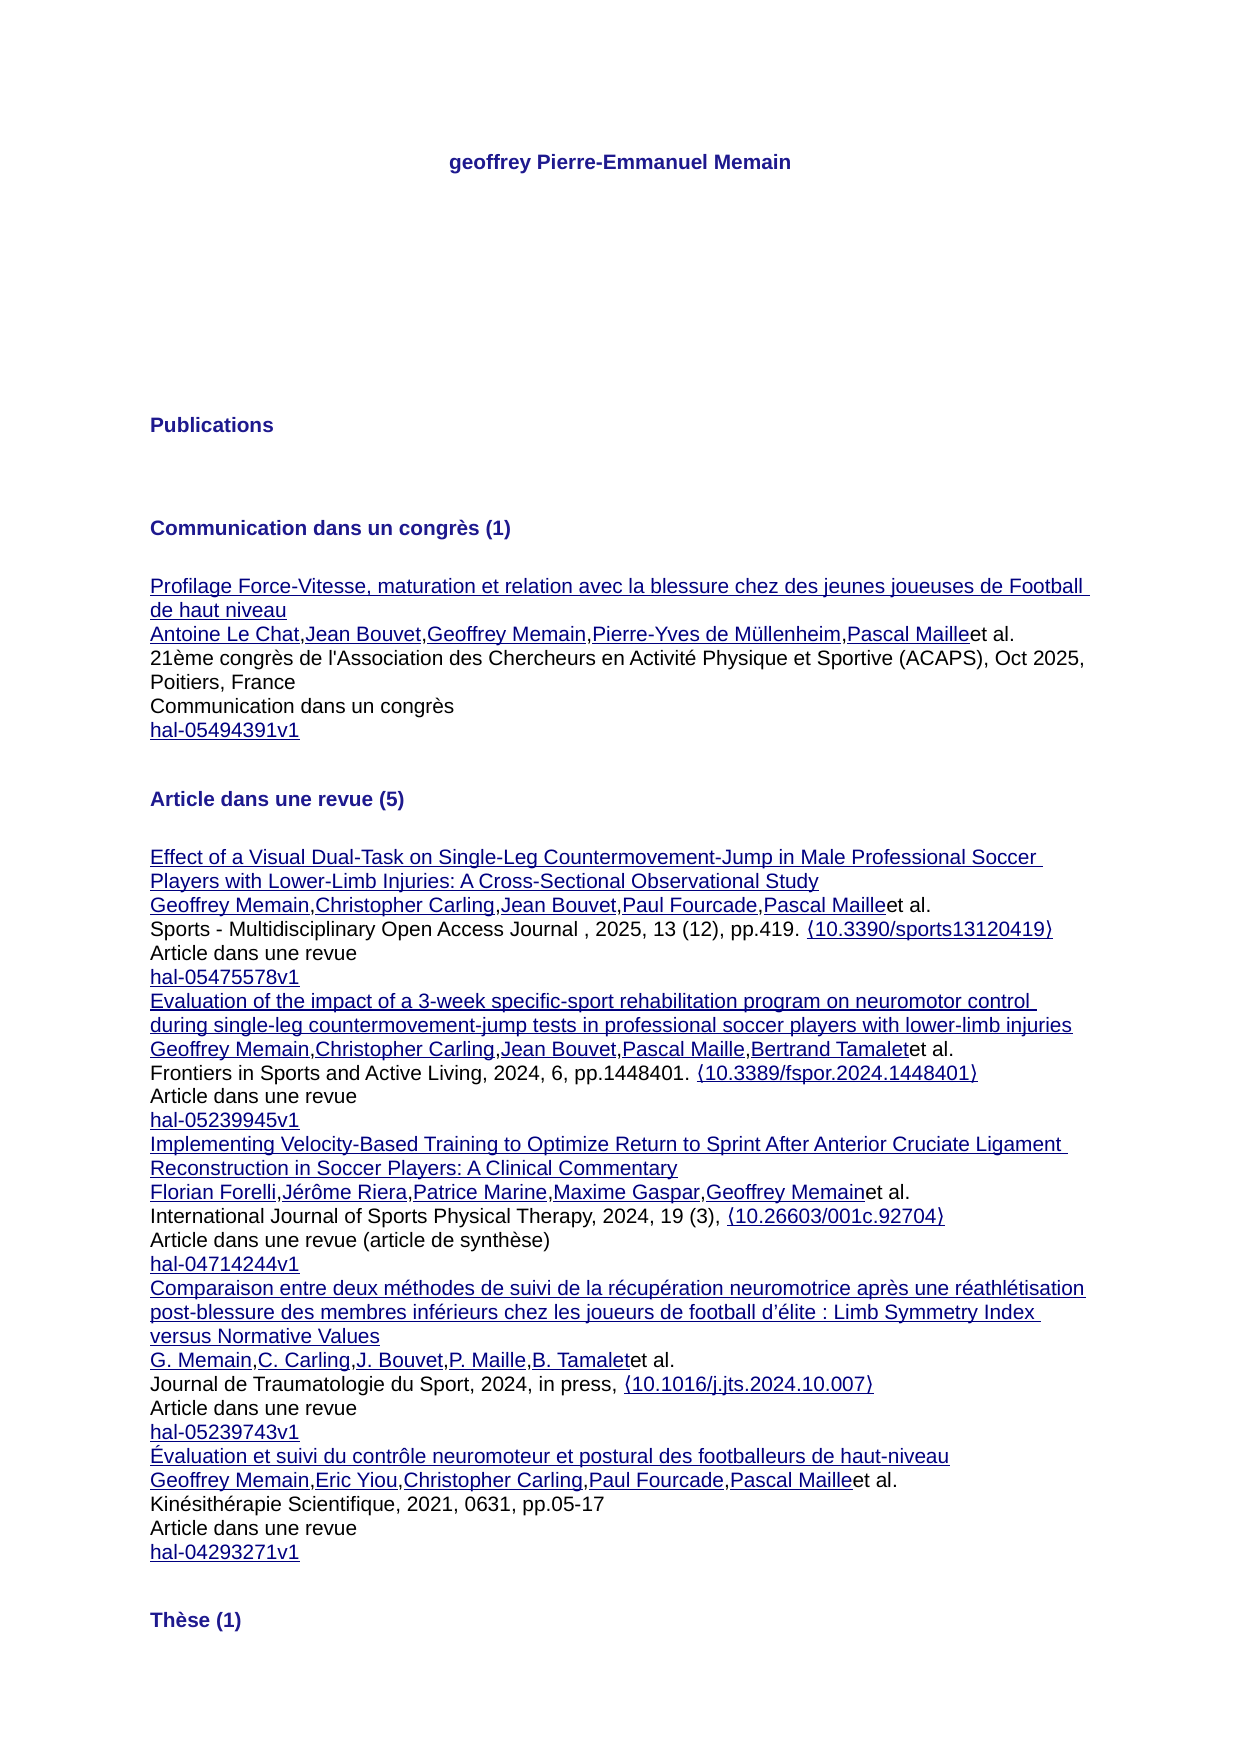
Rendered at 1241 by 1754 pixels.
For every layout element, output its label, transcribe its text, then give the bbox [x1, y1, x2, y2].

table_cell Comparaison entre deux méthodes de suivi de la récupération neuromotrice après une réathlétisation post-blessure des membres inférieurs chez les joueurs de football d’élite : Limb Symmetry Index versus Normative Values G. Memain,C. Carling,J. Bouvet,P. Maille,B. Tamaletet al. Journal de Traumatologie du Sport, 2024, in press, ⟨10.1016/j.jts.2024.10.007⟩ Article dans une revue hal-05239743v1 [150, 1276, 1090, 1444]
subtitle Article dans une revue (5) [150, 786, 1090, 810]
table_header de haut niveau Antoine Le Chat,Jean Bouvet,Geoffrey Memain,Pierre-Yves de Müllenheim,Pascal Mailleet al. 21ème congrès de l'Association des Chercheurs en Activité Physique et Sportive (ACAPS), Oct 2025, Poitiers, France Communication dans un congrès hal-05494391v1 [150, 596, 1090, 742]
table_cell Implementing Velocity-Based Training to Optimize Return to Sprint After Anterior Cruciate Ligament Reconstruction in Soccer Players: A Clinical Commentary Florian Forelli,Jérôme Riera,Patrice Marine,Maxime Gaspar,Geoffrey Memainet al. International Journal of Sports Physical Therapy, 2024, 19 (3), ⟨10.26603/001c.92704⟩ Article dans une revue (article de synthèse) hal-04714244v1 [150, 1132, 1090, 1276]
table_header Effect of a Visual Dual-Task on Single-Leg Countermovement-Jump in Male Professional Soccer Players with Lower-Limb Injuries: A Cross-Sectional Observational Study Geoffrey Memain,Christopher Carling,Jean Bouvet,Paul Fourcade,Pascal Mailleet al. Sports - Multidisciplinary Open Access Journal , 2025, 13 (12), pp.419. ⟨10.3390/sports13120419⟩ Article dans une revue hal-05475578v1 [150, 845, 1090, 988]
table_cell Évaluation et suivi du contrôle neuromoteur et postural des footballeurs de haut-niveau Geoffrey Memain,Eric Yiou,Christopher Carling,Paul Fourcade,Pascal Mailleet al. Kinésithérapie Scientifique, 2021, 0631, pp.05-17 Article dans une revue hal-04293271v1 [150, 1444, 1090, 1563]
subtitle Communication dans un congrès (1) [150, 516, 1090, 539]
table_cell Evaluation of the impact of a 3-week specific-sport rehabilitation program on neuromotor control during single-leg countermovement-jump tests in professional soccer players with lower-limb injuries Geoffrey Memain,Christopher Carling,Jean Bouvet,Pascal Maille,Bertrand Tamaletet al. Frontiers in Sports and Active Living, 2024, 6, pp.1448401. ⟨10.3389/fspor.2024.1448401⟩ Article dans une revue hal-05239945v1 [150, 989, 1090, 1132]
subtitle Publications [150, 412, 1090, 436]
table_header Profilage Force-Vitesse, maturation et relation avec la blessure chez des jeunes joueuses de Football [150, 574, 1090, 595]
subtitle Thèse (1) [150, 1608, 1090, 1632]
subtitle geoffrey Pierre-Emmanuel Memain [150, 150, 1090, 174]
